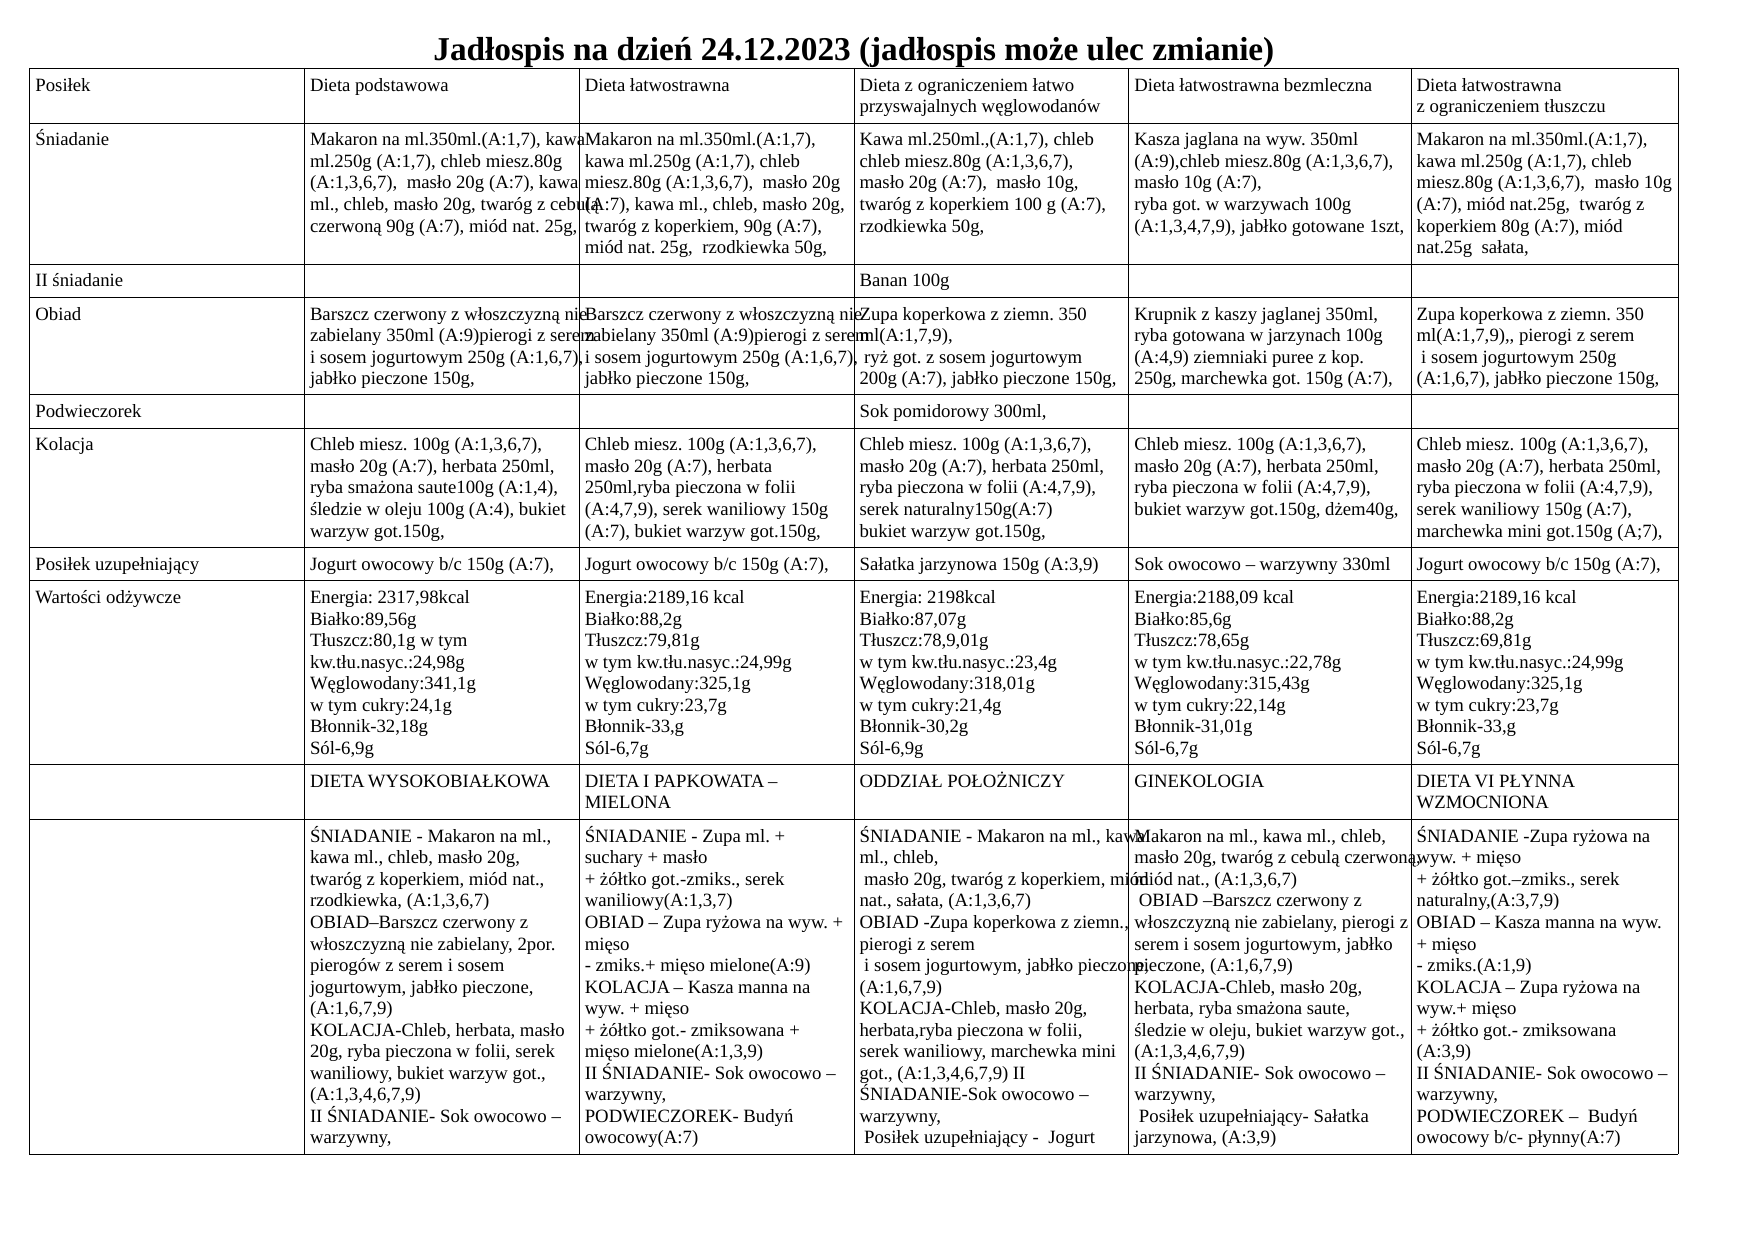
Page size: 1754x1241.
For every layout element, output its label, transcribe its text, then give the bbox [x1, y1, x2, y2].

table_cell ŚNIADANIE -Zupa ryżowa na wyw. + mięso + żółtko got.–zmiks., serek naturalny,(A:3,7,9) OBIAD – Kasza manna na wyw. + mięso - zmiks.(A:1,9) KOLACJA – Zupa ryżowa na wyw.+ mięso + żółtko got.- zmiksowana (A:3,9) II ŚNIADANIE- Sok owocowo – warzywny, PODWIECZOREK – Budyń owocowy b/c- płynny(A:7) Posiłek uzupełniający –Jogurt naturalny (A:7), [1412, 820, 1678, 1154]
table_cell [1412, 395, 1678, 427]
table_cell ŚNIADANIE - Makaron na ml., kawa ml., chleb, masło 20g, twaróg z koperkiem, miód nat., rzodkiewka, (A:1,3,6,7) OBIAD–Barszcz czerwony z włoszczyzną nie zabielany, 2por. pierogów z serem i sosem jogurtowym, jabłko pieczone, (A:1,6,7,9) KOLACJA-Chleb, herbata, masło 20g, ryba pieczona w folii, serek waniliowy, bukiet warzyw got., (A:1,3,4,6,7,9) II ŚNIADANIE- Sok owocowo – warzywny, [305, 820, 579, 1154]
table_cell Sok pomidorowy 300ml, [855, 395, 1128, 427]
table_cell Makaron na ml.350ml.(A:1,7), kawa ml.250g (A:1,7), chleb miesz.80g (A:1,3,6,7), masło 20g (A:7), kawa ml., chleb, masło 20g, twaróg z cebulą czerwoną 90g (A:7), miód nat. 25g, [305, 124, 579, 263]
table_cell Chleb miesz. 100g (A:1,3,6,7), masło 20g (A:7), herbata 250ml,ryba pieczona w folii (A:4,7,9), serek waniliowy 150g (A:7), bukiet warzyw got.150g, [580, 429, 854, 547]
table_cell Chleb miesz. 100g (A:1,3,6,7), masło 20g (A:7), herbata 250ml, ryba pieczona w folii (A:4,7,9), serek naturalny150g(A:7) bukiet warzyw got.150g, [855, 429, 1128, 547]
table_cell Zupa koperkowa z ziemn. 350 ml(A:1,7,9),, pierogi z serem i sosem jogurtowym 250g (A:1,6,7), jabłko pieczone 150g, [1412, 298, 1678, 394]
table_cell Chleb miesz. 100g (A:1,3,6,7), masło 20g (A:7), herbata 250ml, ryba smażona saute100g (A:1,4), śledzie w oleju 100g (A:4), bukiet warzyw got.150g, [305, 429, 579, 547]
table_cell [580, 395, 854, 427]
table_cell [305, 395, 579, 427]
table_cell Sałatka jarzynowa 150g (A:3,9) [855, 548, 1128, 580]
table_cell Śniadanie [30, 124, 304, 263]
table_cell Energia:2189,16 kcal Białko:88,2g Tłuszcz:79,81g w tym kw.tłu.nasyc.:24,99g Węglowodany:325,1g w tym cukry:23,7g Błonnik-33,g Sól-6,7g [580, 581, 854, 764]
table_cell Jogurt owocowy b/c 150g (A:7), [305, 548, 579, 580]
table_cell Energia: 2317,98kcal Białko:89,56g Tłuszcz:80,1g w tym kw.tłu.nasyc.:24,98g Węglowodany:341,1g w tym cukry:24,1g Błonnik-32,18g Sól-6,9g [305, 581, 579, 764]
table_cell [1412, 265, 1678, 297]
table_cell Sok owocowo – warzywny 330ml [1129, 548, 1411, 580]
table_cell Banan 100g [855, 265, 1128, 297]
table_cell Zupa koperkowa z ziemn. 350 ml(A:1,7,9), ryż got. z sosem jogurtowym 200g (A:7), jabłko pieczone 150g, [855, 298, 1128, 394]
table_header Dieta podstawowa [305, 69, 579, 122]
table_cell [30, 820, 304, 1154]
table_cell ODDZIAŁ POŁOŻNICZY [855, 765, 1128, 819]
table_cell [30, 765, 304, 819]
table_cell DIETA VI PŁYNNA WZMOCNIONA [1412, 765, 1678, 819]
table_cell Barszcz czerwony z włoszczyzną nie zabielany 350ml (A:9)pierogi z serem i sosem jogurtowym 250g (A:1,6,7), jabłko pieczone 150g, [580, 298, 854, 394]
table_cell Chleb miesz. 100g (A:1,3,6,7), masło 20g (A:7), herbata 250ml, ryba pieczona w folii (A:4,7,9), bukiet warzyw got.150g, dżem40g, [1129, 429, 1411, 547]
table_cell Jogurt owocowy b/c 150g (A:7), [580, 548, 854, 580]
table_header Posiłek [30, 69, 304, 122]
table_cell Energia: 2198kcal Białko:87,07g Tłuszcz:78,9,01g w tym kw.tłu.nasyc.:23,4g Węglowodany:318,01g w tym cukry:21,4g Błonnik-30,2g Sól-6,9g [855, 581, 1128, 764]
table_cell Kawa ml.250ml.,(A:1,7), chleb chleb miesz.80g (A:1,3,6,7), masło 20g (A:7), masło 10g, twaróg z koperkiem 100 g (A:7), rzodkiewka 50g, [855, 124, 1128, 263]
table_cell ŚNIADANIE - Makaron na ml., kawa ml., chleb, masło 20g, twaróg z koperkiem, miód nat., sałata, (A:1,3,6,7) OBIAD -Zupa koperkowa z ziemn., pierogi z serem i sosem jogurtowym, jabłko pieczone, (A:1,6,7,9) KOLACJA-Chleb, masło 20g, herbata,ryba pieczona w folii, serek waniliowy, marchewka mini got., (A:1,3,4,6,7,9) II ŚNIADANIE-Sok owocowo – warzywny, Posiłek uzupełniający - Jogurt owocowy b/c,(A:7) [855, 820, 1128, 1154]
table_cell Podwieczorek [30, 395, 304, 427]
table_cell Wartości odżywcze [30, 581, 304, 764]
table_cell GINEKOLOGIA [1129, 765, 1411, 819]
table_cell Chleb miesz. 100g (A:1,3,6,7), masło 20g (A:7), herbata 250ml, ryba pieczona w folii (A:4,7,9), serek waniliowy 150g (A:7), marchewka mini got.150g (A;7), [1412, 429, 1678, 547]
table_cell Jogurt owocowy b/c 150g (A:7), [1412, 548, 1678, 580]
table_header Dieta łatwostrawna [580, 69, 854, 122]
table_cell [305, 265, 579, 297]
table_cell Obiad [30, 298, 304, 394]
table_cell Kolacja [30, 429, 304, 547]
table_cell DIETA WYSOKOBIAŁKOWA [305, 765, 579, 819]
table_cell Makaron na ml.350ml.(A:1,7), kawa ml.250g (A:1,7), chleb miesz.80g (A:1,3,6,7), masło 20g (A:7), kawa ml., chleb, masło 20g, twaróg z koperkiem, 90g (A:7), miód nat. 25g, rzodkiewka 50g, [580, 124, 854, 263]
table_cell [1129, 265, 1411, 297]
table_cell DIETA I PAPKOWATA – MIELONA [580, 765, 854, 819]
table_header Dieta łatwostrawna z ograniczeniem tłuszczu [1412, 69, 1678, 122]
table_cell Makaron na ml.350ml.(A:1,7), kawa ml.250g (A:1,7), chleb miesz.80g (A:1,3,6,7), masło 10g (A:7), miód nat.25g, twaróg z koperkiem 80g (A:7), miód nat.25g sałata, [1412, 124, 1678, 263]
table_cell [580, 265, 854, 297]
table_cell Kasza jaglana na wyw. 350ml (A:9),chleb miesz.80g (A:1,3,6,7), masło 10g (A:7), ryba got. w warzywach 100g (A:1,3,4,7,9), jabłko gotowane 1szt, [1129, 124, 1411, 263]
table_cell ŚNIADANIE - Zupa ml. + suchary + masło + żółtko got.-zmiks., serek waniliowy(A:1,3,7) OBIAD – Zupa ryżowa na wyw. + mięso - zmiks.+ mięso mielone(A:9) KOLACJA – Kasza manna na wyw. + mięso + żółtko got.- zmiksowana + mięso mielone(A:1,3,9) II ŚNIADANIE- Sok owocowo – warzywny, PODWIECZOREK- Budyń owocowy(A:7) [580, 820, 854, 1154]
table_cell Makaron na ml., kawa ml., chleb, masło 20g, twaróg z cebulą czerwoną, miód nat., (A:1,3,6,7) OBIAD –Barszcz czerwony z włoszczyzną nie zabielany, pierogi z serem i sosem jogurtowym, jabłko pieczone, (A:1,6,7,9) KOLACJA-Chleb, masło 20g, herbata, ryba smażona saute, śledzie w oleju, bukiet warzyw got., (A:1,3,4,6,7,9) II ŚNIADANIE- Sok owocowo – warzywny, Posiłek uzupełniający- Sałatka jarzynowa, (A:3,9) [1129, 820, 1411, 1154]
table_cell [1129, 395, 1411, 427]
table_cell Energia:2188,09 kcal Białko:85,6g Tłuszcz:78,65g w tym kw.tłu.nasyc.:22,78g Węglowodany:315,43g w tym cukry:22,14g Błonnik-31,01g Sól-6,7g [1129, 581, 1411, 764]
text Jadłospis na dzień 24.12.2023 (jadłospis może ulec zmianie) [29, 29, 1678, 68]
table_header Dieta z ograniczeniem łatwo przyswajalnych węglowodanów [855, 69, 1128, 122]
table_cell Energia:2189,16 kcal Białko:88,2g Tłuszcz:69,81g w tym kw.tłu.nasyc.:24,99g Węglowodany:325,1g w tym cukry:23,7g Błonnik-33,g Sól-6,7g [1412, 581, 1678, 764]
table_cell Posiłek uzupełniający [30, 548, 304, 580]
table_cell Krupnik z kaszy jaglanej 350ml, ryba gotowana w jarzynach 100g (A:4,9) ziemniaki puree z kop. 250g, marchewka got. 150g (A:7), [1129, 298, 1411, 394]
table_cell II śniadanie [30, 265, 304, 297]
table_cell Barszcz czerwony z włoszczyzną nie zabielany 350ml (A:9)pierogi z serem i sosem jogurtowym 250g (A:1,6,7), jabłko pieczone 150g, [305, 298, 579, 394]
table_header Dieta łatwostrawna bezmleczna [1129, 69, 1411, 122]
